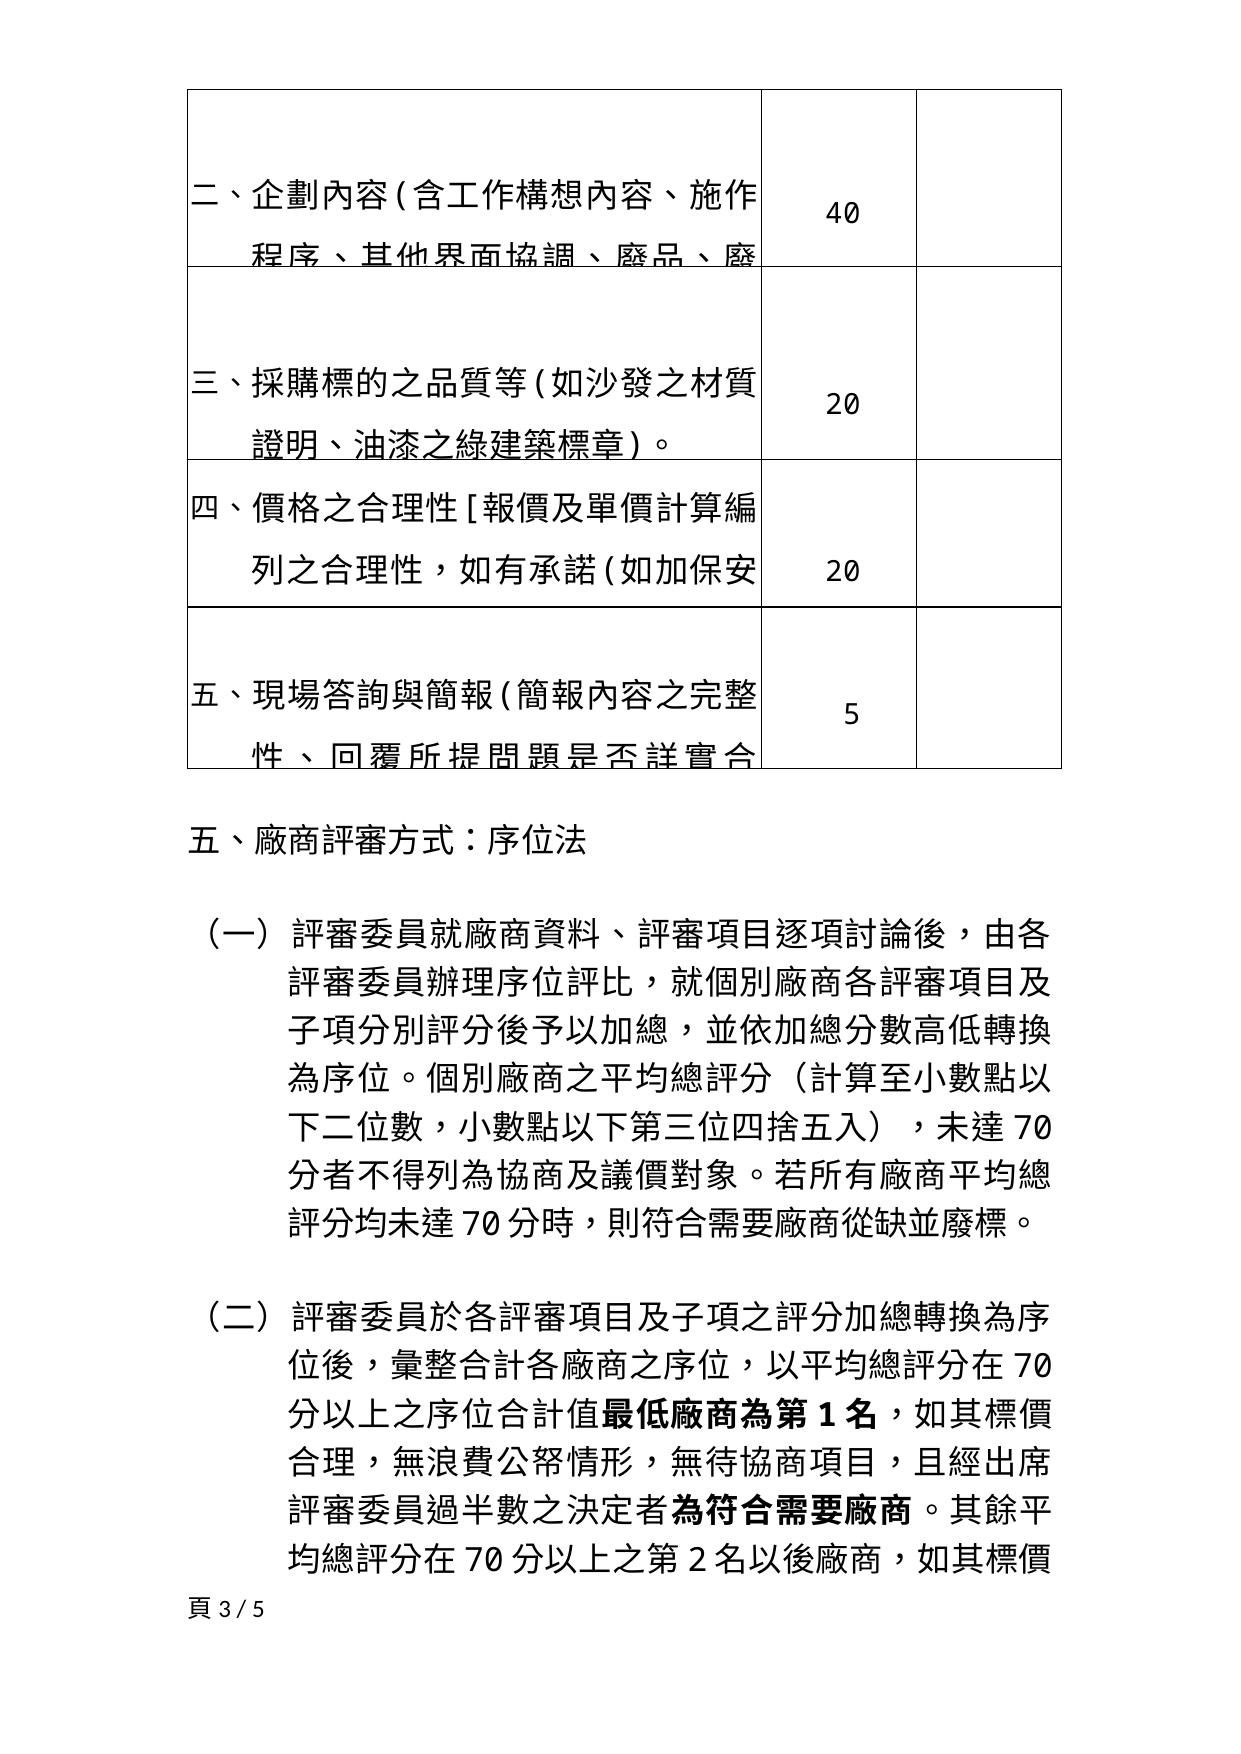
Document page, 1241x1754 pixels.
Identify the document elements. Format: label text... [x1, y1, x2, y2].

table_cell [917, 608, 1061, 767]
table_cell 40 [762, 90, 916, 266]
text （二）評審委員於各評審項目及子項之評分加總轉換為序位後，彙整合計各廠商之序位，以平均總評分在70分以上之序位合計值最低廠商為第1名，如其標價合理，無浪費公帑情形，無待協商項目，且經出席評審委員過半數之決定者為符合需要廠商。其餘平均總評分在70分以上之第2名以後廠商，如其標價 [187, 1291, 1053, 1581]
text （一）評審委員就廠商資料、評審項目逐項討論後，由各評審委員辦理序位評比，就個別廠商各評審項目及子項分別評分後予以加總，並依加總分數高低轉換為序位。個別廠商之平均總評分（計算至小數點以下二位數，小數點以下第三位四捨五入），未達70分者不得列為協商及議價對象。若所有廠商平均總評分均未達70分時，則符合需要廠商從缺並廢標。 [187, 907, 1053, 1246]
table_cell [917, 90, 1061, 266]
table_cell [917, 460, 1061, 606]
table_cell 5 [762, 608, 916, 767]
table_cell 20 [762, 267, 916, 459]
table_cell 20 [762, 460, 916, 606]
table_cell 四、價格之合理性[報價及單價計算編列之合理性，如有承諾(如加保安裝財物綜合保險)或回饋事項更佳]。 [188, 460, 761, 606]
table_cell 五、現場答詢與簡報(簡報內容之完整性、回覆所提問題是否詳實合理)。 [188, 608, 761, 767]
table_cell 三、採購標的之品質等(如沙發之材質證明、油漆之綠建築標章)。 [188, 267, 761, 459]
table_cell 二、企劃內容(含工作構想內容、施作程序、其他界面協調、廢品、廢棄物處理及履約期間規劃等)。 [188, 90, 761, 266]
table_cell [917, 267, 1061, 459]
text 五、廠商評審方式：序位法 [187, 814, 1053, 862]
